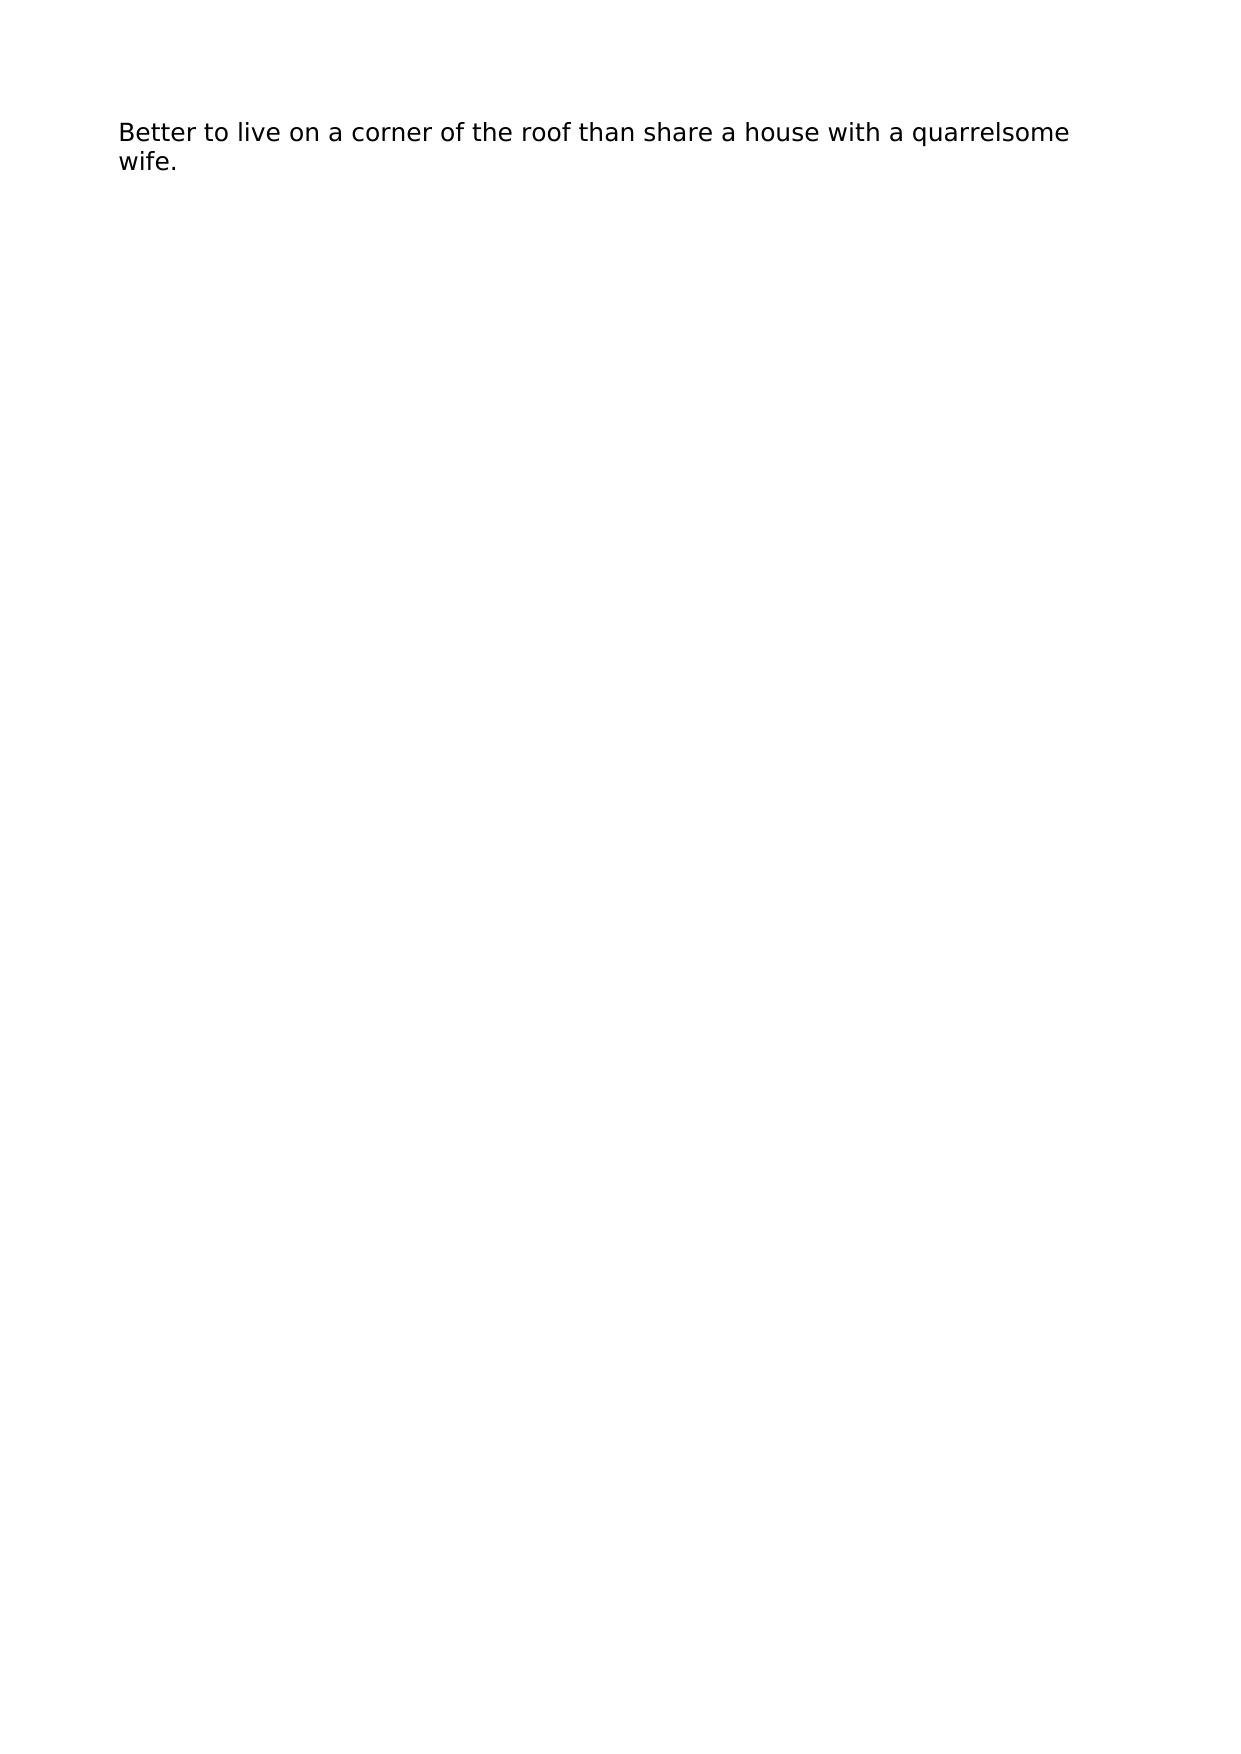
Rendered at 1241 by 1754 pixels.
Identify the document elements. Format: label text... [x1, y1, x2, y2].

text Better to live on a corner of the roof than share a house with a quarrelsome wife. [118, 118, 1122, 176]
